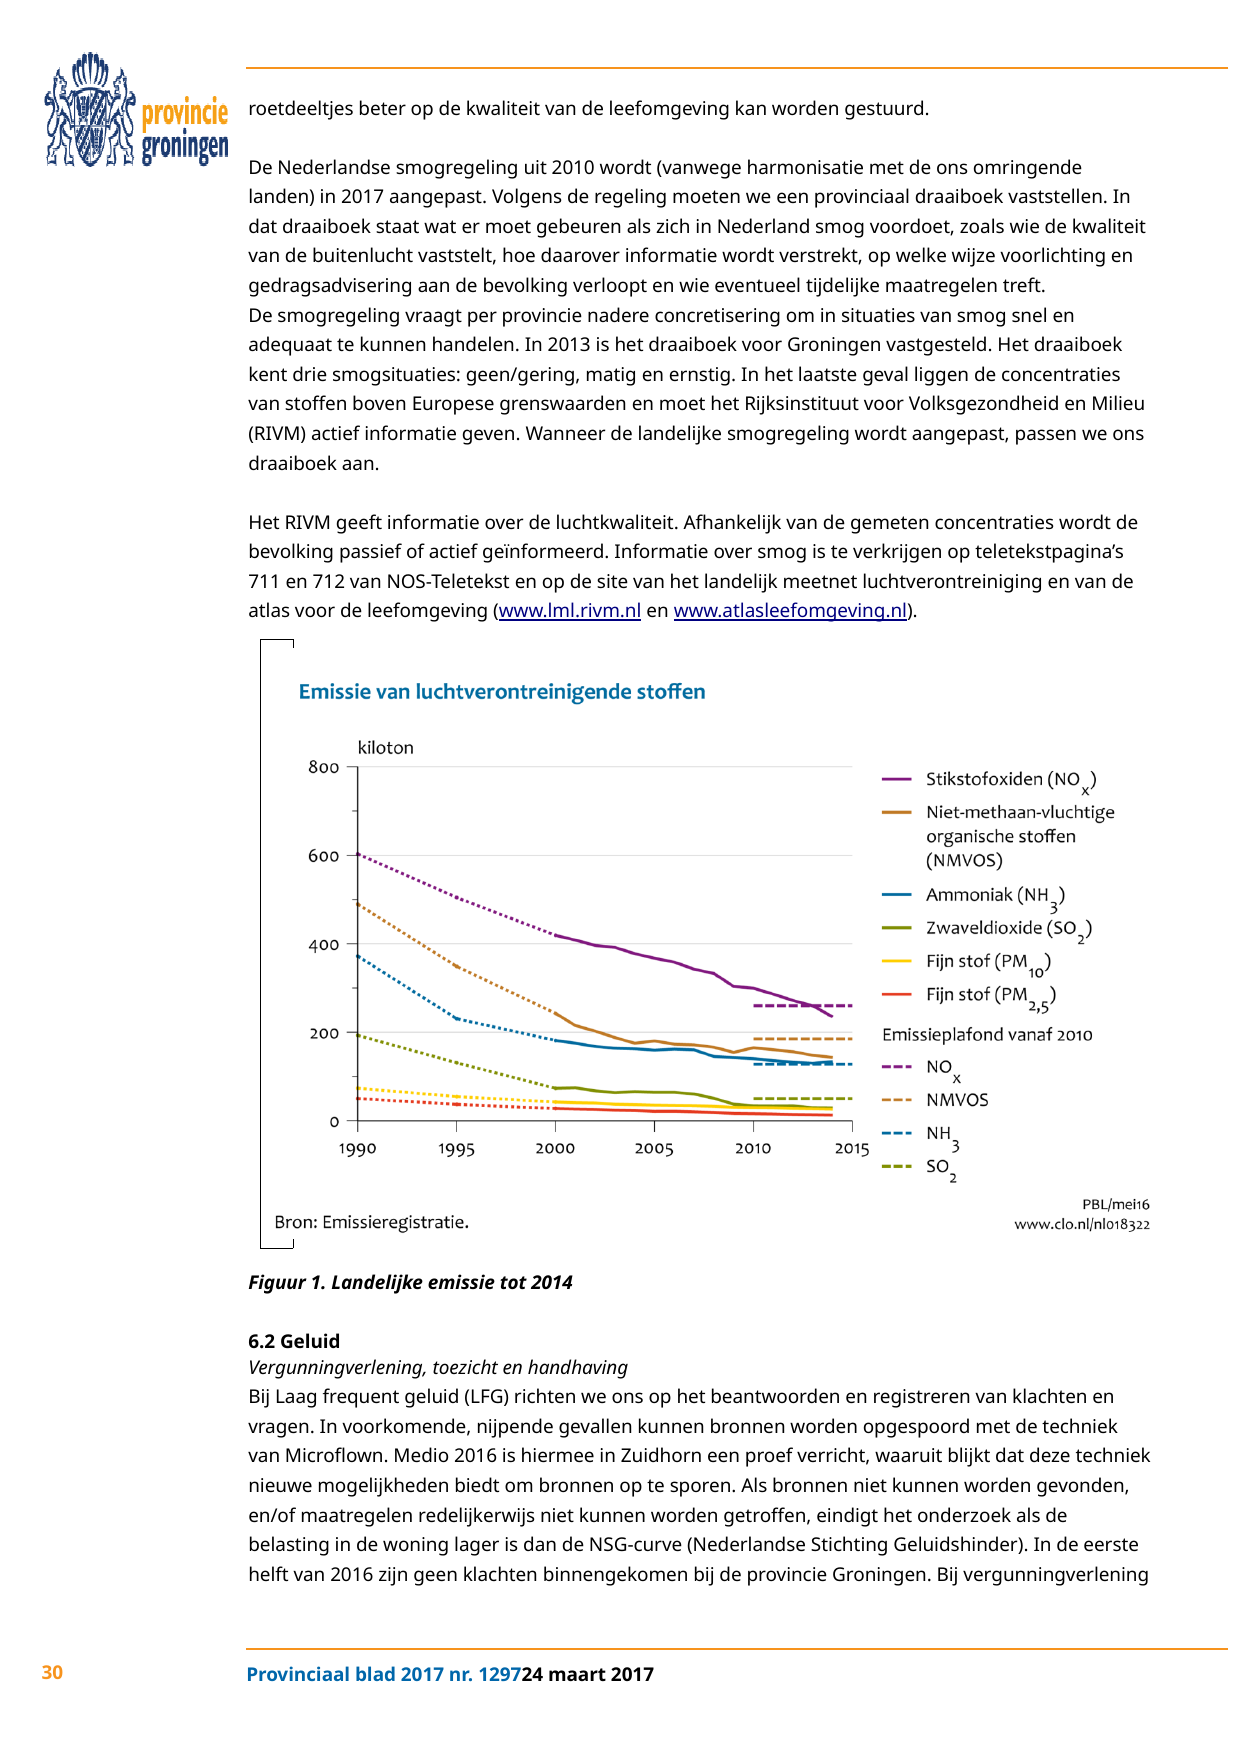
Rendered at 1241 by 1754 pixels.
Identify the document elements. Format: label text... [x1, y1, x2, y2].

text De Nederlandse smogregeling uit 2010 wordt (vanwege harmonisatie met de ons omringende landen) in 2017 aangepast. Volgens de regeling moeten we een provinciaal draaiboek vaststellen. In dat draaiboek staat wat er moet gebeuren als zich in Nederland smog voordoet, zoals wie de kwaliteit van de buitenlucht vaststelt, hoe daarover informatie wordt verstrekt, op welke wijze voorlichting en gedragsadvisering aan de bevolking verloopt en wie eventueel tijdelijke maatregelen treft. [248, 154, 1152, 298]
picture [268, 648, 1155, 1239]
text Bij Laag frequent geluid (LFG) richten we ons op het beantwoorden en registreren van klachten en vragen. In voorkomende, nijpende gevallen kunnen bronnen worden opgespoord met de techniek van Microflown. Medio 2016 is hiermee in Zuidhorn een proef verricht, waaruit blijkt dat deze techniek nieuwe mogelijkheden biedt om bronnen op te sporen. Als bronnen niet kunnen worden gevonden, en/of maatregelen redelijkerwijs niet kunnen worden getroffen, eindigt het onderzoek als de belasting in de woning lager is dan de NSG-curve (Nederlandse Stichting Geluidshinder). In de eerste helft van 2016 zijn geen klachten binnengekomen bij de provincie Groningen. Bij vergunningverlening [248, 1383, 1152, 1587]
text Het RIVM geeft informatie over de luchtkwaliteit. Afhankelijk van de gemeten concentraties wordt de bevolking passief of actief geïnformeerd. Informatie over smog is te verkrijgen op teletekstpagina’s 711 en 712 van NOS-Teletekst en op de site van het landelijk meetnet luchtverontreiniging en van de atlas voor de leefomgeving (www.lml.rivm.nl en www.atlasleefomgeving.nl). [248, 509, 1152, 623]
text roetdeeltjes beter op de kwaliteit van de leefomgeving kan worden gestuurd. [248, 95, 1152, 121]
text 6.2 Geluid [248, 1328, 1152, 1354]
text Vergunningverlening, toezicht en handhaving [248, 1354, 1152, 1379]
picture [41, 47, 231, 172]
text Figuur 1. Landelijke emissie tot 2014 [248, 1269, 1152, 1295]
text De smogregeling vraagt per provincie nadere concretisering om in situaties van smog snel en adequaat te kunnen handelen. In 2013 is het draaiboek voor Groningen vastgesteld. Het draaiboek kent drie smogsituaties: geen/gering, matig en ernstig. In het laatste geval liggen de concentraties van stoffen boven Europese grenswaarden en moet het Rijksinstituut voor Volksgezondheid en Milieu (RIVM) actief informatie geven. Wanneer de landelijke smogregeling wordt aangepast, passen we ons draaiboek aan. [248, 302, 1152, 476]
